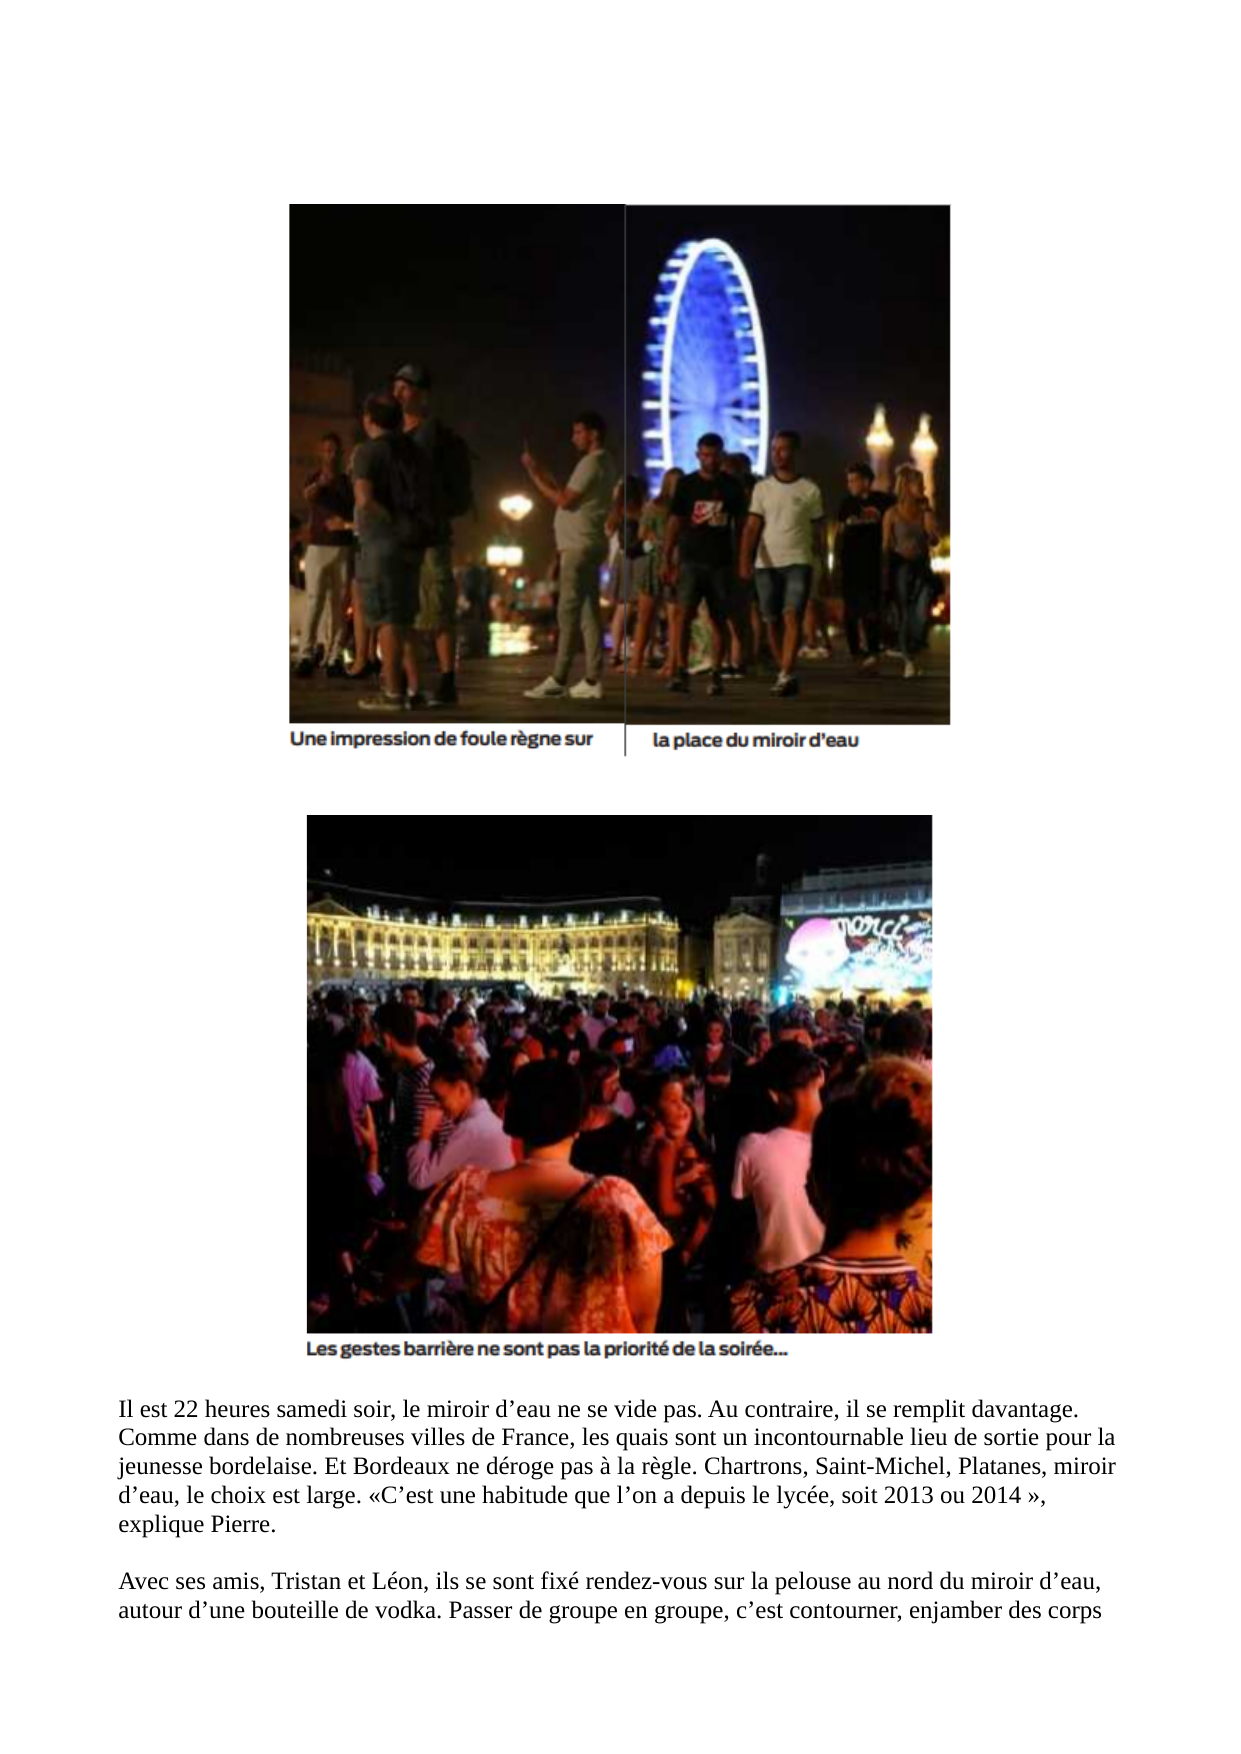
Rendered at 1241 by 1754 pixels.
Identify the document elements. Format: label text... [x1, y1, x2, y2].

picture [288, 204, 952, 758]
text Avec ses amis, Tristan et Léon, ils se sont fixé rendez-vous sur la pelouse au nord du miroir d’eau, autour d’une bouteille de vodka. Passer de groupe en groupe, c’est contourner, enjamber des corps [118, 1566, 1122, 1624]
picture [306, 815, 934, 1365]
text Il est 22 heures samedi soir, le miroir d’eau ne se vide pas. Au contraire, il se remplit davantage. Comme dans de nombreuses villes de France, les quais sont un incontournable lieu de sortie pour la jeunesse bordelaise. Et Bordeaux ne déroge pas à la règle. Chartrons, Saint-Michel, Platanes, miroir d’eau, le choix est large. «C’est une habitude que l’on a depuis le lycée, soit 2013 ou 2014 », explique Pierre. [118, 1394, 1122, 1537]
